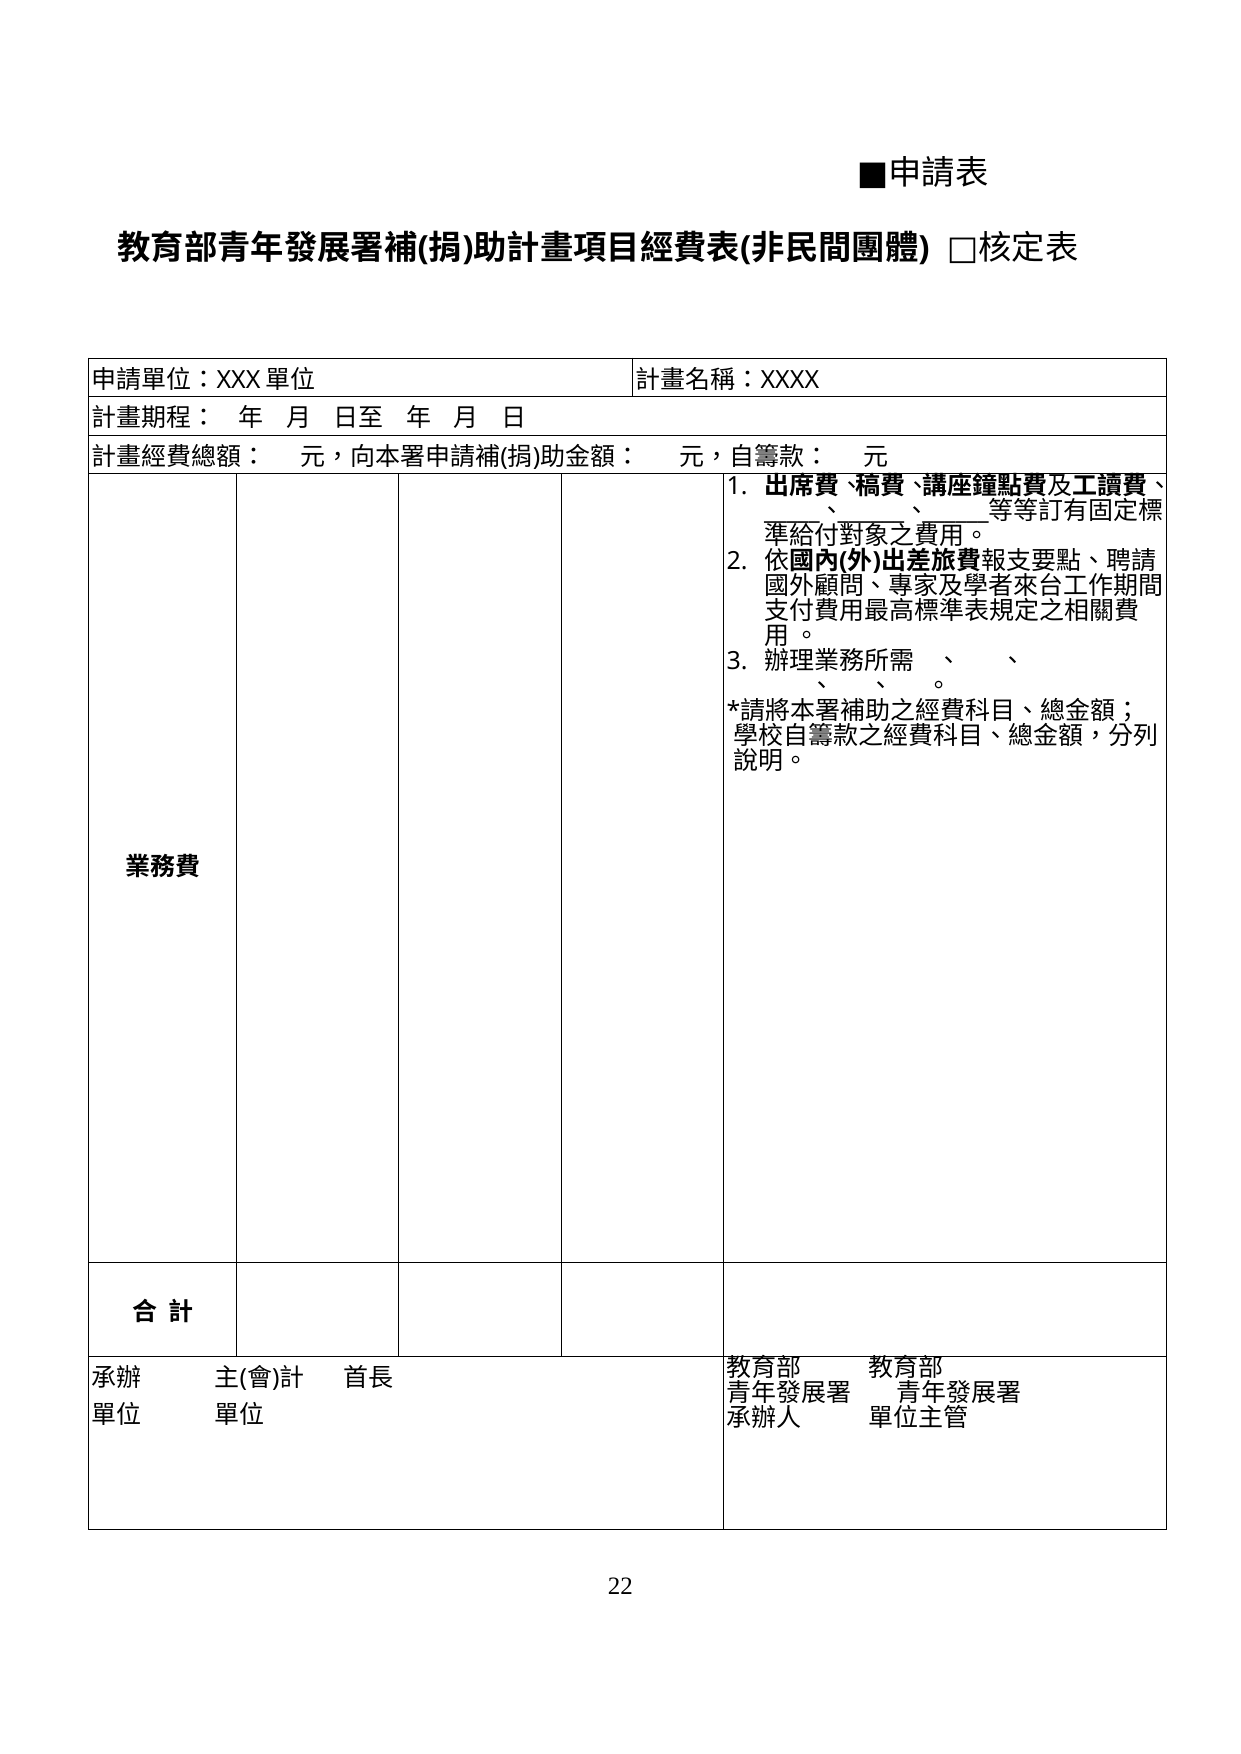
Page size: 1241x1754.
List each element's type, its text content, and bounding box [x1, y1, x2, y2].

table_cell [724, 1263, 1166, 1356]
table_header [530, 133, 732, 208]
table_cell 教育部 教育部 青年發展署 青年發展署 承辦人 單位主管 [724, 1357, 1166, 1529]
table_cell [562, 1263, 723, 1356]
table_cell 計畫名稱：XXXX [633, 359, 1166, 396]
table_cell [399, 283, 530, 358]
table_cell 合 計 [89, 1263, 236, 1356]
table_header [89, 133, 399, 208]
table_cell [1107, 208, 1167, 283]
table_cell 出席費、稿費、講座鐘點費及工讀費、_____、______、______等等訂有固定標準給付對象之費用。 依國內(外)出差旅費報支要點、聘請國外顧問、專家及學者來台工作期間支付費用最高標準表規定之相關費用 。 辦理業務所需 、 、 、 、 。 *請將本署補助之經費科目、總金額； 學校自籌款之經費科目、總金額，分列 說明。 [724, 474, 1166, 1262]
table_cell 申請單位：XXX單位 [89, 359, 632, 396]
table_cell [399, 474, 561, 1262]
table_cell [237, 1263, 398, 1356]
table_cell 計畫經費總額： 元，向本署申請補(捐)助金額： 元，自籌款： 元 [89, 436, 1166, 473]
table_cell 教育部青年發展署補(捐)助計畫項目經費表(非民間團體) □核定表 [89, 208, 1107, 283]
table_cell 承辦 主(會)計 首長 單位 單位 [89, 1357, 723, 1529]
table_header [399, 133, 530, 208]
table_cell 業務費 [89, 474, 236, 1262]
table_cell 計畫期程： 年 月 日至 年 月 日 [89, 397, 1166, 435]
table_cell [562, 474, 723, 1262]
table_cell [530, 283, 732, 358]
table_header ■申請表 [733, 133, 1107, 208]
table_cell [237, 474, 398, 1262]
table_cell [1107, 283, 1167, 358]
table_cell [89, 283, 399, 358]
table_header [1107, 133, 1167, 208]
table_cell [733, 283, 1107, 358]
table_cell [399, 1263, 561, 1356]
